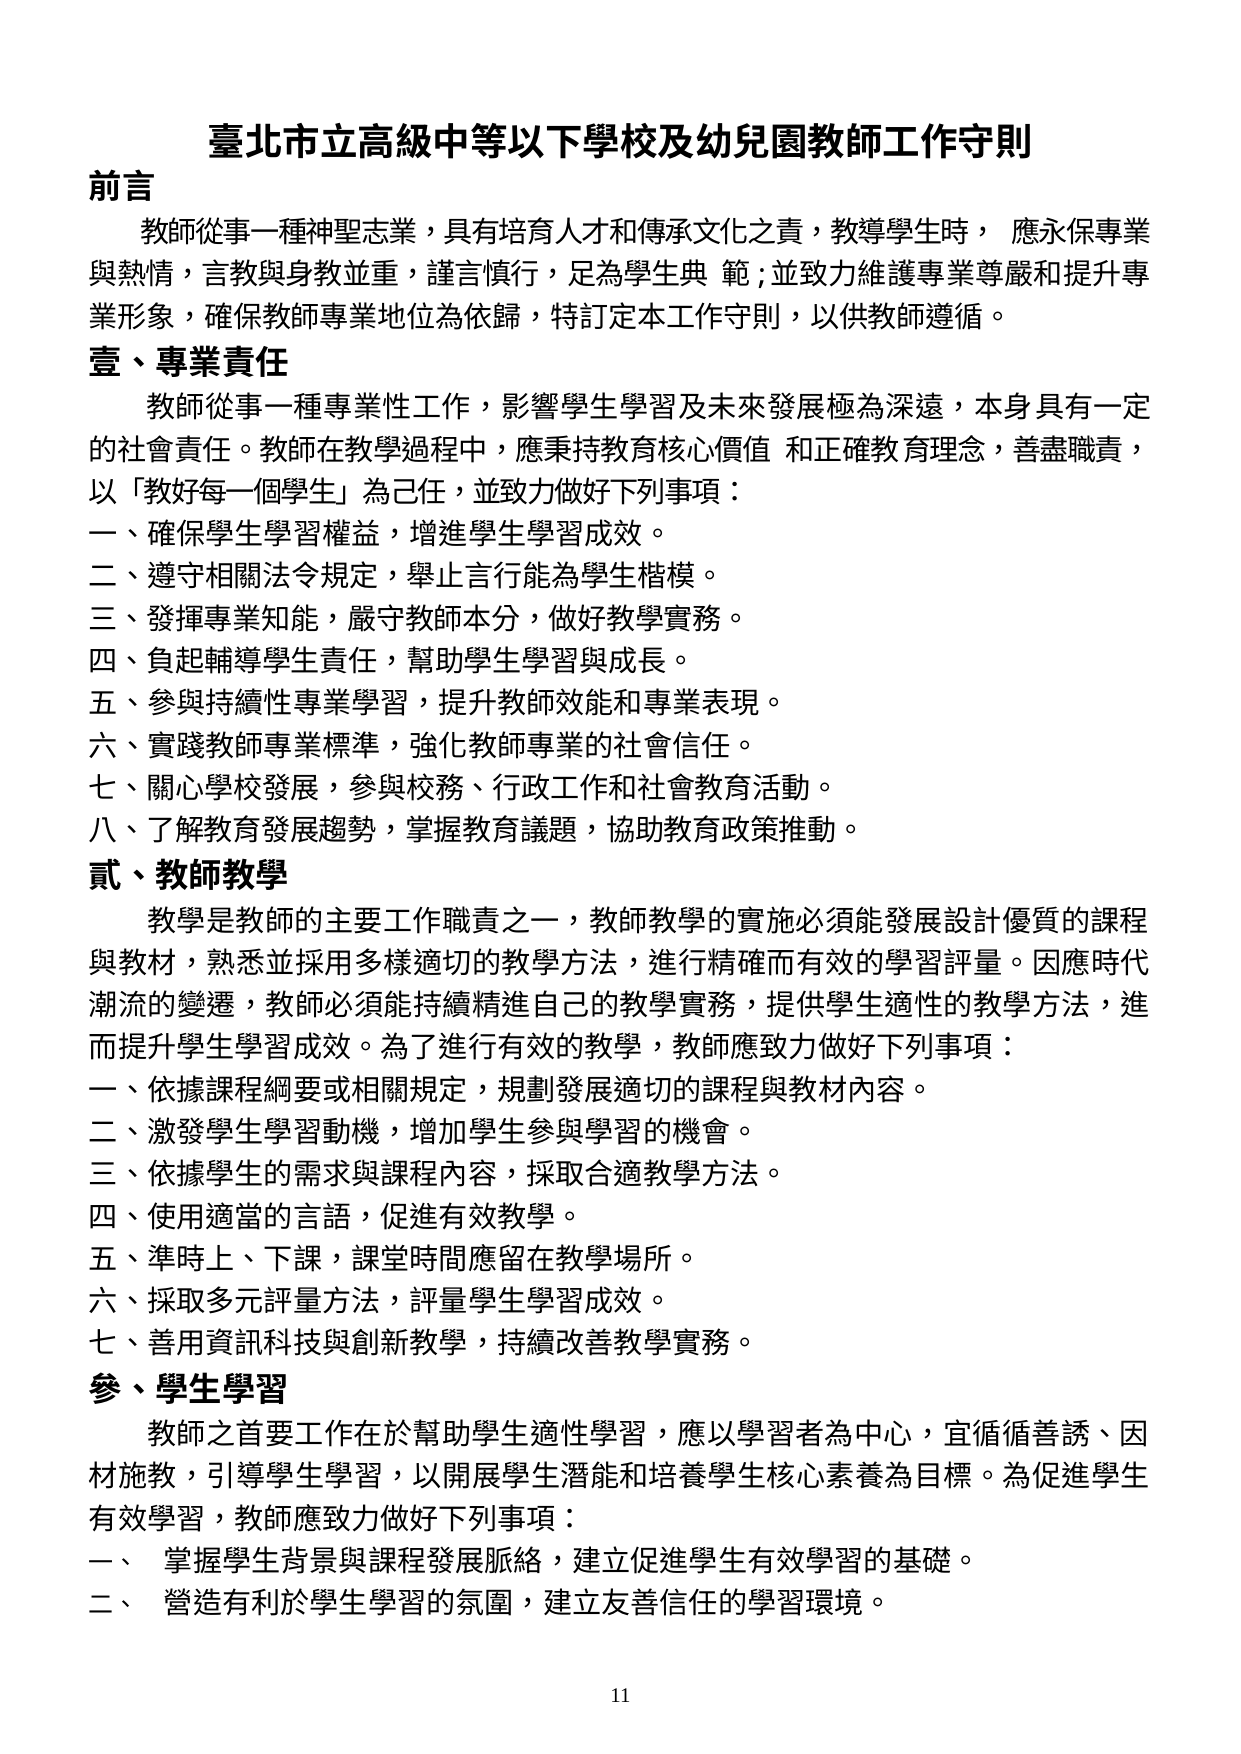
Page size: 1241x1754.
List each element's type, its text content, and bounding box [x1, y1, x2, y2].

list 營造有利於學生學習的氛圍，建立友善信任的學習環境。 [89, 1580, 1152, 1622]
text 貳、教師教學 [89, 849, 1152, 897]
text 參、學生學習 [89, 1362, 1152, 1411]
text 一、依據課程綱要或相關規定，規劃發展適切的課程與教材內容。 [89, 1066, 1152, 1109]
text 教師之首要工作在於幫助學生適性學習，應以學習者為中心，宜循循善誘、因材施教，引導學生學習，以開展學生潛能和培養學生核心素養為目標。為促進學生有效學習，教師應致力做好下列事項： [89, 1411, 1152, 1537]
text 八、了解教育發展趨勢，掌握教育議題，協助教育政策推動。 [89, 807, 1152, 849]
text 五、參與持續性專業學習，提升教師效能和專業表現。 [89, 680, 1152, 722]
text 壹、專業責任 [89, 336, 1152, 384]
text 三、發揮專業知能，嚴守教師本分，做好教學實務。 [89, 595, 1152, 637]
text 七、善用資訊科技與創新教學，持續改善教學實務。 [89, 1320, 1152, 1362]
text 二、遵守相關法令規定，舉止言行能為學生楷模。 [89, 553, 1152, 595]
text 三、依據學生的需求與課程內容，採取合適教學方法。 [89, 1151, 1152, 1193]
text 前言 [89, 160, 1152, 208]
text 四、負起輔導學生責任，幫助學生學習與成長。 [89, 637, 1152, 680]
text 教師從事一種專業性工作，影響學生學習及未來發展極為深遠，本身具有一定的社會責任。教師在教學過程中，應秉持教育核心價值 和正確教育理念，善盡職責，以「教好每一個學生」為己任，並致力做好下列事項： [89, 384, 1152, 511]
text 四、使用適當的言語，促進有效教學。 [89, 1193, 1152, 1236]
text 臺北市立高級中等以下學校及幼兒園教師工作守則 [89, 98, 1152, 160]
text 六、實踐教師專業標準，強化教師專業的社會信任。 [89, 722, 1152, 764]
text 六、採取多元評量方法，評量學生學習成效。 [89, 1278, 1152, 1320]
text 五、準時上、下課，課堂時間應留在教學場所。 [89, 1236, 1152, 1278]
text 二、激發學生學習動機，增加學生參與學習的機會。 [89, 1109, 1152, 1151]
text 一、確保學生學習權益，增進學生學習成效。 [89, 511, 1152, 553]
text 教學是教師的主要工作職責之一，教師教學的實施必須能發展設計優質的課程與教材，熟悉並採用多樣適切的教學方法，進行精確而有效的學習評量。因應時代潮流的變遷，教師必須能持續精進自己的教學實務，提供學生適性的教學方法，進而提升學生學習成效。為了進行有效的教學，教師應致力做好下列事項： [89, 897, 1152, 1066]
text 七、關心學校發展，參與校務、行政工作和社會教育活動。 [89, 764, 1152, 807]
text 教師從事一種神聖志業，具有培育人才和傳承文化之責，教導學生時， 應永保專業與熱情，言教與身教並重，謹言慎行，足為學生典 範;並致力維護專業尊嚴和提升專業形象，確保教師專業地位為依歸，特訂定本工作守則，以供教師遵循。 [89, 208, 1152, 336]
list 掌握學生背景與課程發展脈絡，建立促進學生有效學習的基礎。 [89, 1537, 1152, 1580]
